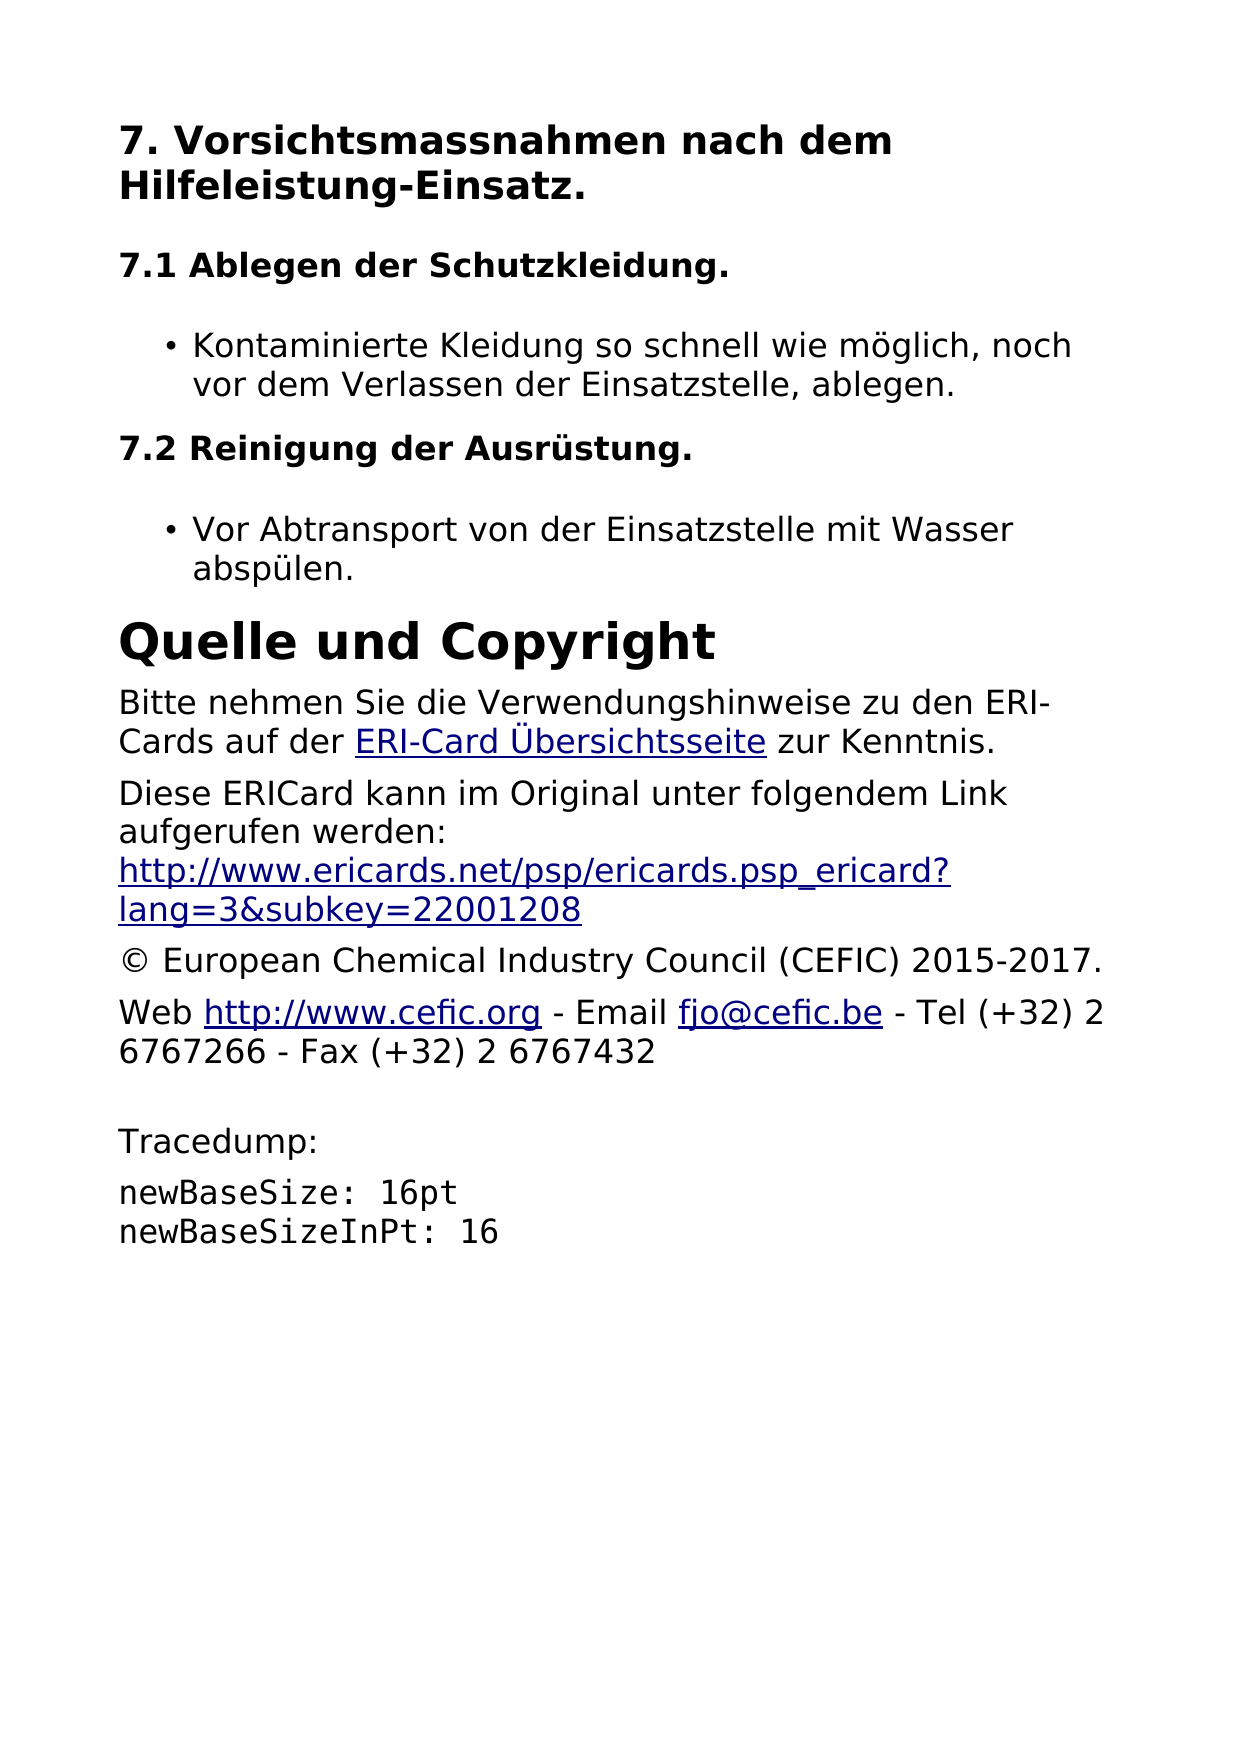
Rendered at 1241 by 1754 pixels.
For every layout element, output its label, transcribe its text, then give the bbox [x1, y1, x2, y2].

text © European Chemical Industry Council (CEFIC) 2015-2017. [118, 942, 1122, 981]
subtitle 7.2 Reinigung der Ausrüstung. [118, 429, 1122, 468]
text Diese ERICard kann im Original unter folgendem Link aufgerufen werden: http://www.ericards.net/psp/ericards.psp_ericard?lang=3&subkey=22001208 [118, 774, 1122, 929]
subtitle Quelle und Copyright [118, 613, 1122, 671]
text Tracedump: [118, 1083, 1122, 1161]
list Vor Abtransport von der Einsatzstelle mit Wasser abspülen. [177, 510, 1122, 588]
text Bitte nehmen Sie die Verwendungshinweise zu den ERI-Cards auf der ERI-Card Übersichtsseite zur Kenntnis. [118, 684, 1122, 762]
list Kontaminierte Kleidung so schnell wie möglich, noch vor dem Verlassen der Einsatzstelle, ablegen. [177, 327, 1122, 404]
text newBaseSize: 16pt newBaseSizeInPt: 16 [118, 1174, 1122, 1251]
subtitle 7. Vorsichtsmassnahmen nach dem Hilfeleistung-Einsatz. [118, 118, 1122, 208]
text Web http://www.cefic.org - Email fjo@cefic.be - Tel (+32) 2 6767266 - Fax (+32) 2 6767432 [118, 993, 1122, 1071]
subtitle 7.1 Ablegen der Schutzkleidung. [118, 246, 1122, 285]
